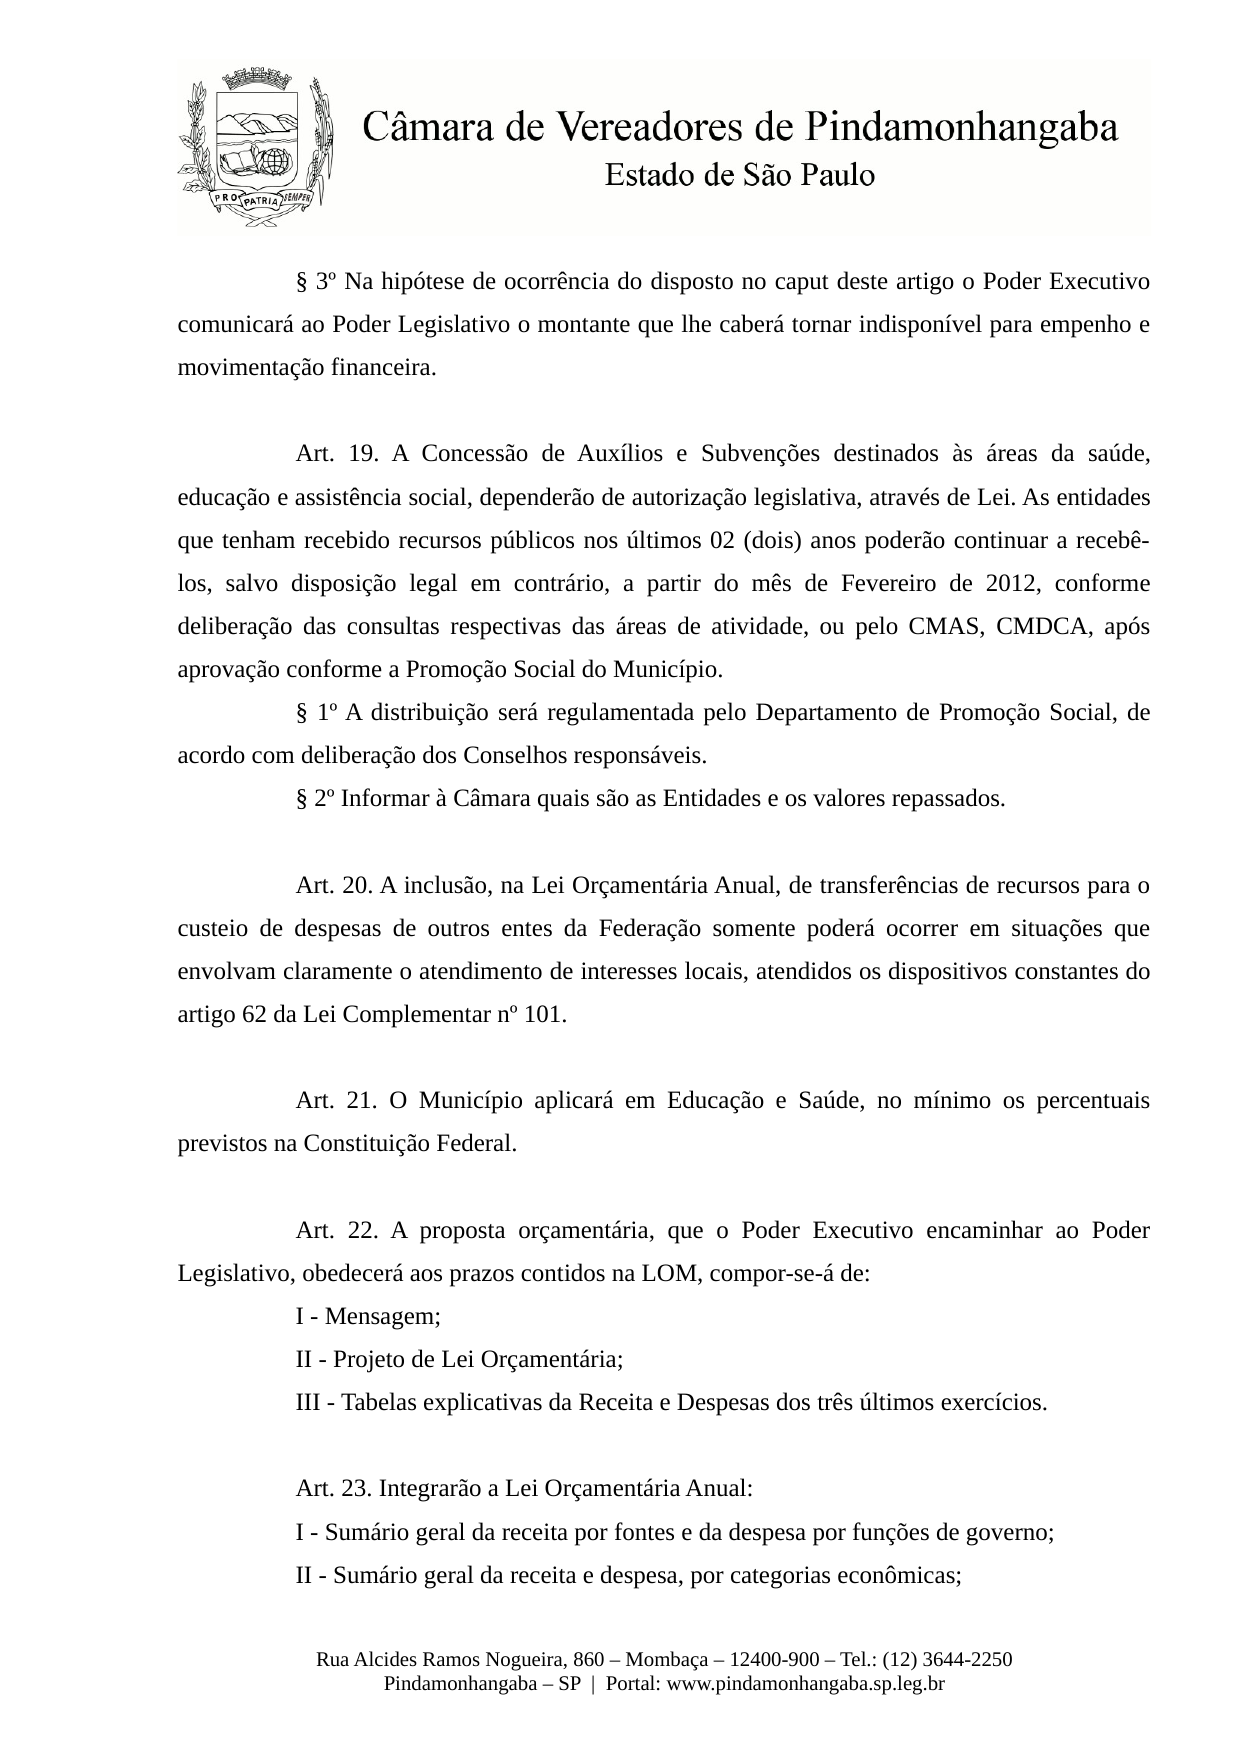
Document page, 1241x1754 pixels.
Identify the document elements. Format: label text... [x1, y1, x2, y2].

picture [177, 59, 1152, 236]
text § 2º Informar à Câmara quais são as Entidades e os valores repassados. [177, 783, 1152, 812]
text I - Mensagem; [177, 1301, 1152, 1330]
text I - Sumário geral da receita por fontes e da despesa por funções de governo; [177, 1517, 1152, 1545]
text Art. 20. A inclusão, na Lei Orçamentária Anual, de transferências de recursos para o custeio de despesas de outros entes da Federação somente poderá ocorrer em situações que envolvam claramente o atendimento de interesses locais, atendidos os dispositivos constantes do artigo 62 da Lei Complementar nº 101. [177, 870, 1152, 1028]
text II - Projeto de Lei Orçamentária; [177, 1344, 1152, 1373]
text § 3º Na hipótese de ocorrência do disposto no caput deste artigo o Poder Executivo comunicará ao Poder Legislativo o montante que lhe caberá tornar indisponível para empenho e movimentação financeira. [177, 266, 1152, 381]
text § 1º A distribuição será regulamentada pelo Departamento de Promoção Social, de acordo com deliberação dos Conselhos responsáveis. [177, 697, 1152, 769]
text II - Sumário geral da receita e despesa, por categorias econômicas; [177, 1560, 1152, 1588]
text Art. 19. A Concessão de Auxílios e Subvenções destinados às áreas da saúde, educação e assistência social, dependerão de autorização legislativa, através de Lei. As entidades que tenham recebido recursos públicos nos últimos 02 (dois) anos poderão continuar a recebê-los, salvo disposição legal em contrário, a partir do mês de Fevereiro de 2012, conforme deliberação das consultas respectivas das áreas de atividade, ou pelo CMAS, CMDCA, após aprovação conforme a Promoção Social do Município. [177, 438, 1152, 683]
text Art. 23. Integrarão a Lei Orçamentária Anual: [177, 1473, 1152, 1502]
text Art. 21. O Município aplicará em Educação e Saúde, no mínimo os percentuais previstos na Constituição Federal. [177, 1085, 1152, 1157]
text Art. 22. A proposta orçamentária, que o Poder Executivo encaminhar ao Poder Legislativo, obedecerá aos prazos contidos na LOM, compor-se-á de: [177, 1215, 1152, 1287]
text III - Tabelas explicativas da Receita e Despesas dos três últimos exercícios. [177, 1387, 1152, 1416]
